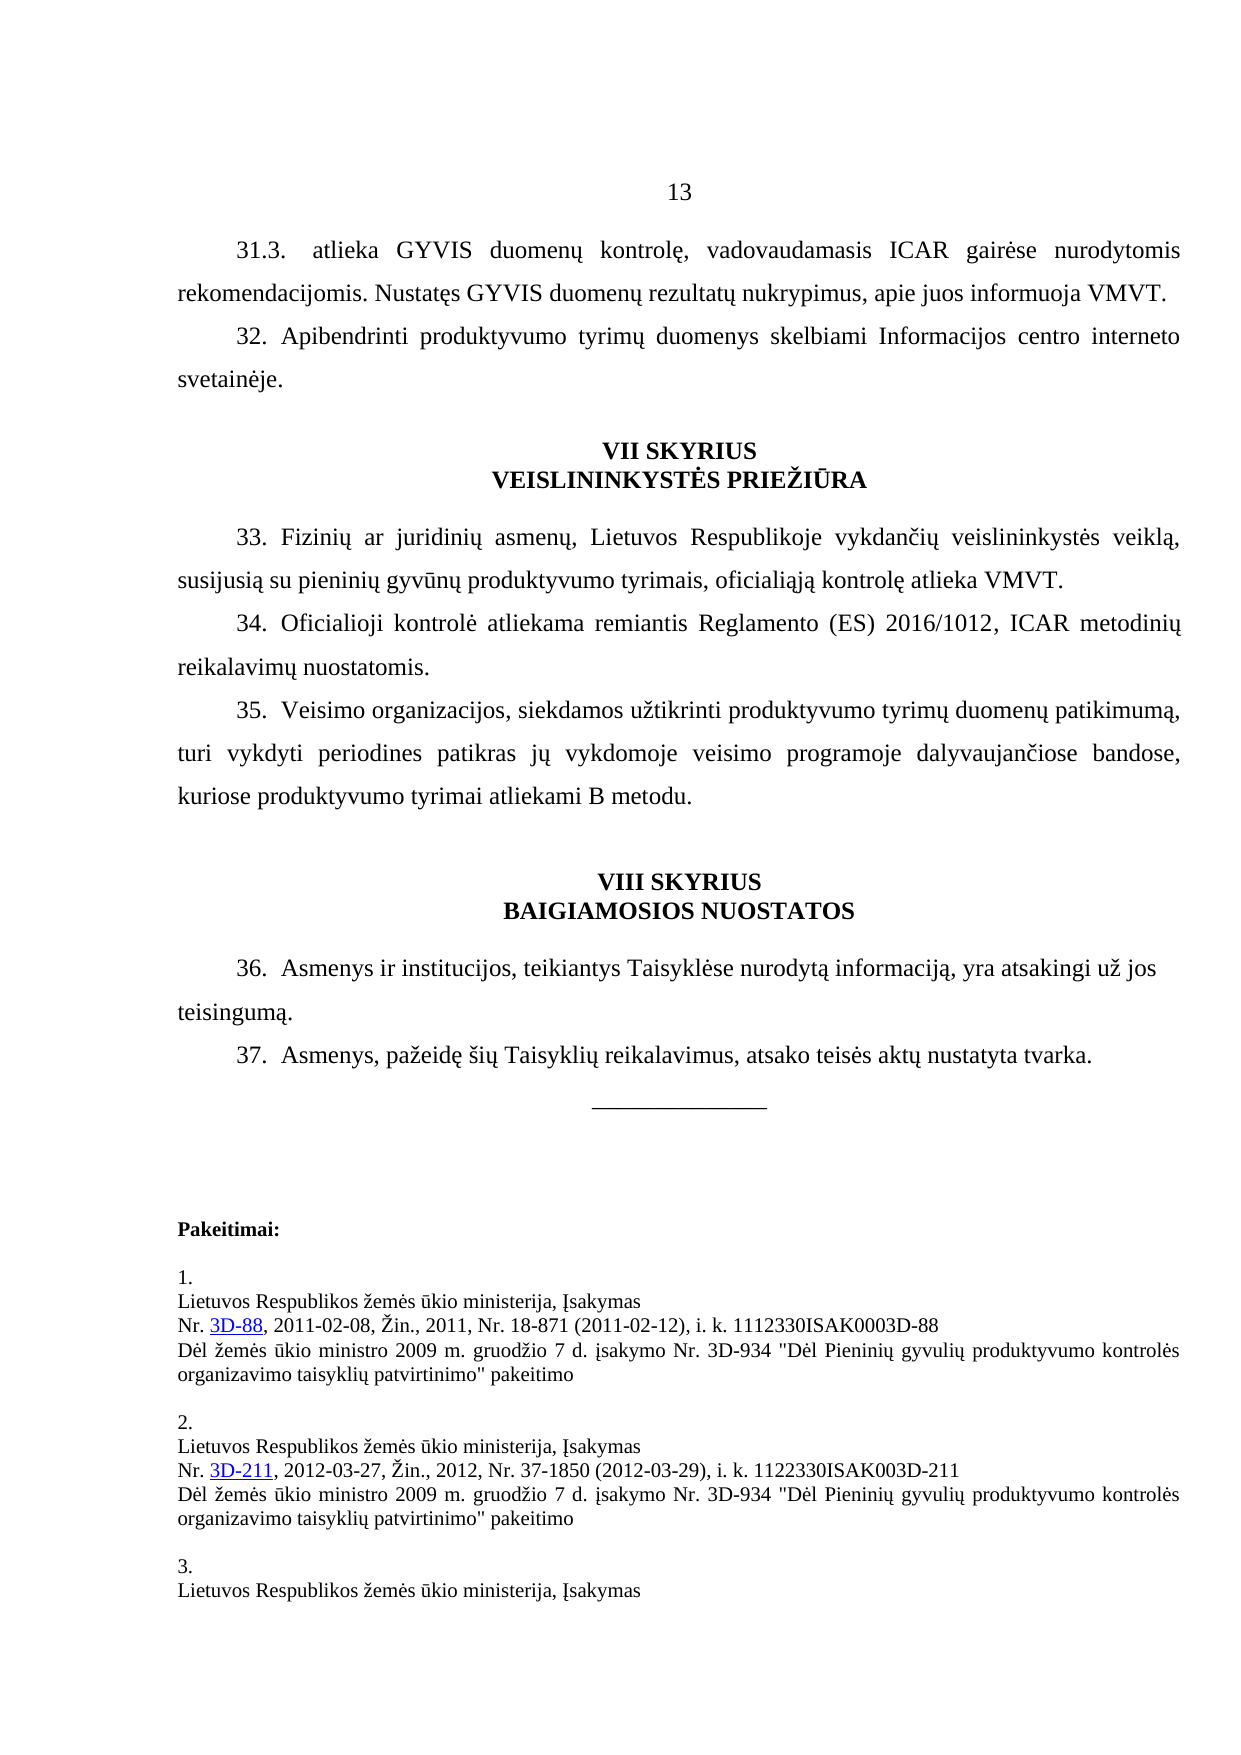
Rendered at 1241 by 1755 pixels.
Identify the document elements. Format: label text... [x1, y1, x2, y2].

text VII SKYRIUS [177, 436, 1181, 465]
text 1. [177, 1265, 1181, 1289]
text VEISLININKYSTĖS PRIEŽIŪRA [177, 465, 1181, 493]
text 36. Asmenys ir institucijos, teikiantys Taisyklėse nurodytą informaciją, yra atsakingi už jos teisingumą. [177, 953, 1181, 1025]
text Nr. 3D-88, 2011-02-08, Žin., 2011, Nr. 18-871 (2011-02-12), i. k. 1112330ISAK0003D-88 [177, 1313, 1181, 1337]
text 2. [177, 1410, 1181, 1434]
text 35. Veisimo organizacijos, siekdamos užtikrinti produktyvumo tyrimų duomenų patikimumą, turi vykdyti periodines patikras jų vykdomoje veisimo programoje dalyvaujančiose bandose, kuriose produktyvumo tyrimai atliekami B metodu. [177, 695, 1181, 810]
text Nr. 3D-211, 2012-03-27, Žin., 2012, Nr. 37-1850 (2012-03-29), i. k. 1122330ISAK003D-211 [177, 1458, 1181, 1482]
text 32. Apibendrinti produktyvumo tyrimų duomenys skelbiami Informacijos centro interneto svetainėje. [177, 321, 1181, 393]
text Dėl žemės ūkio ministro 2009 m. gruodžio 7 d. įsakymo Nr. 3D-934 "Dėl Pieninių gyvulių produktyvumo kontrolės organizavimo taisyklių patvirtinimo" pakeitimo [177, 1337, 1181, 1386]
text Dėl žemės ūkio ministro 2009 m. gruodžio 7 d. įsakymo Nr. 3D-934 "Dėl Pieninių gyvulių produktyvumo kontrolės organizavimo taisyklių patvirtinimo" pakeitimo [177, 1482, 1181, 1530]
text Lietuvos Respublikos žemės ūkio ministerija, Įsakymas [177, 1289, 1181, 1313]
text BAIGIAMOSIOS NUOSTATOS [177, 896, 1181, 925]
text 3. [177, 1554, 1181, 1578]
text Lietuvos Respublikos žemės ūkio ministerija, Įsakymas [177, 1578, 1181, 1602]
text 33. Fizinių ar juridinių asmenų, Lietuvos Respublikoje vykdančių veislininkystės veiklą, susijusią su pieninių gyvūnų produktyvumo tyrimais, oficialiąją kontrolę atlieka VMVT. [177, 522, 1181, 594]
text VIII SKYRIUS [177, 867, 1181, 896]
text 31.3. atlieka GYVIS duomenų kontrolę, vadovaudamasis ICAR gairėse nurodytomis rekomendacijomis. Nustatęs GYVIS duomenų rezultatų nukrypimus, apie juos informuoja VMVT. [177, 235, 1181, 307]
text ______________ [177, 1083, 1181, 1112]
text 34. Oficialioji kontrolė atliekama remiantis Reglamento (ES) 2016/1012, ICAR metodinių reikalavimų nuostatomis. [177, 608, 1181, 680]
text Pakeitimai: [177, 1217, 1181, 1241]
text 37. Asmenys, pažeidę šių Taisyklių reikalavimus, atsako teisės aktų nustatyta tvarka. [177, 1040, 1181, 1068]
text Lietuvos Respublikos žemės ūkio ministerija, Įsakymas [177, 1434, 1181, 1458]
